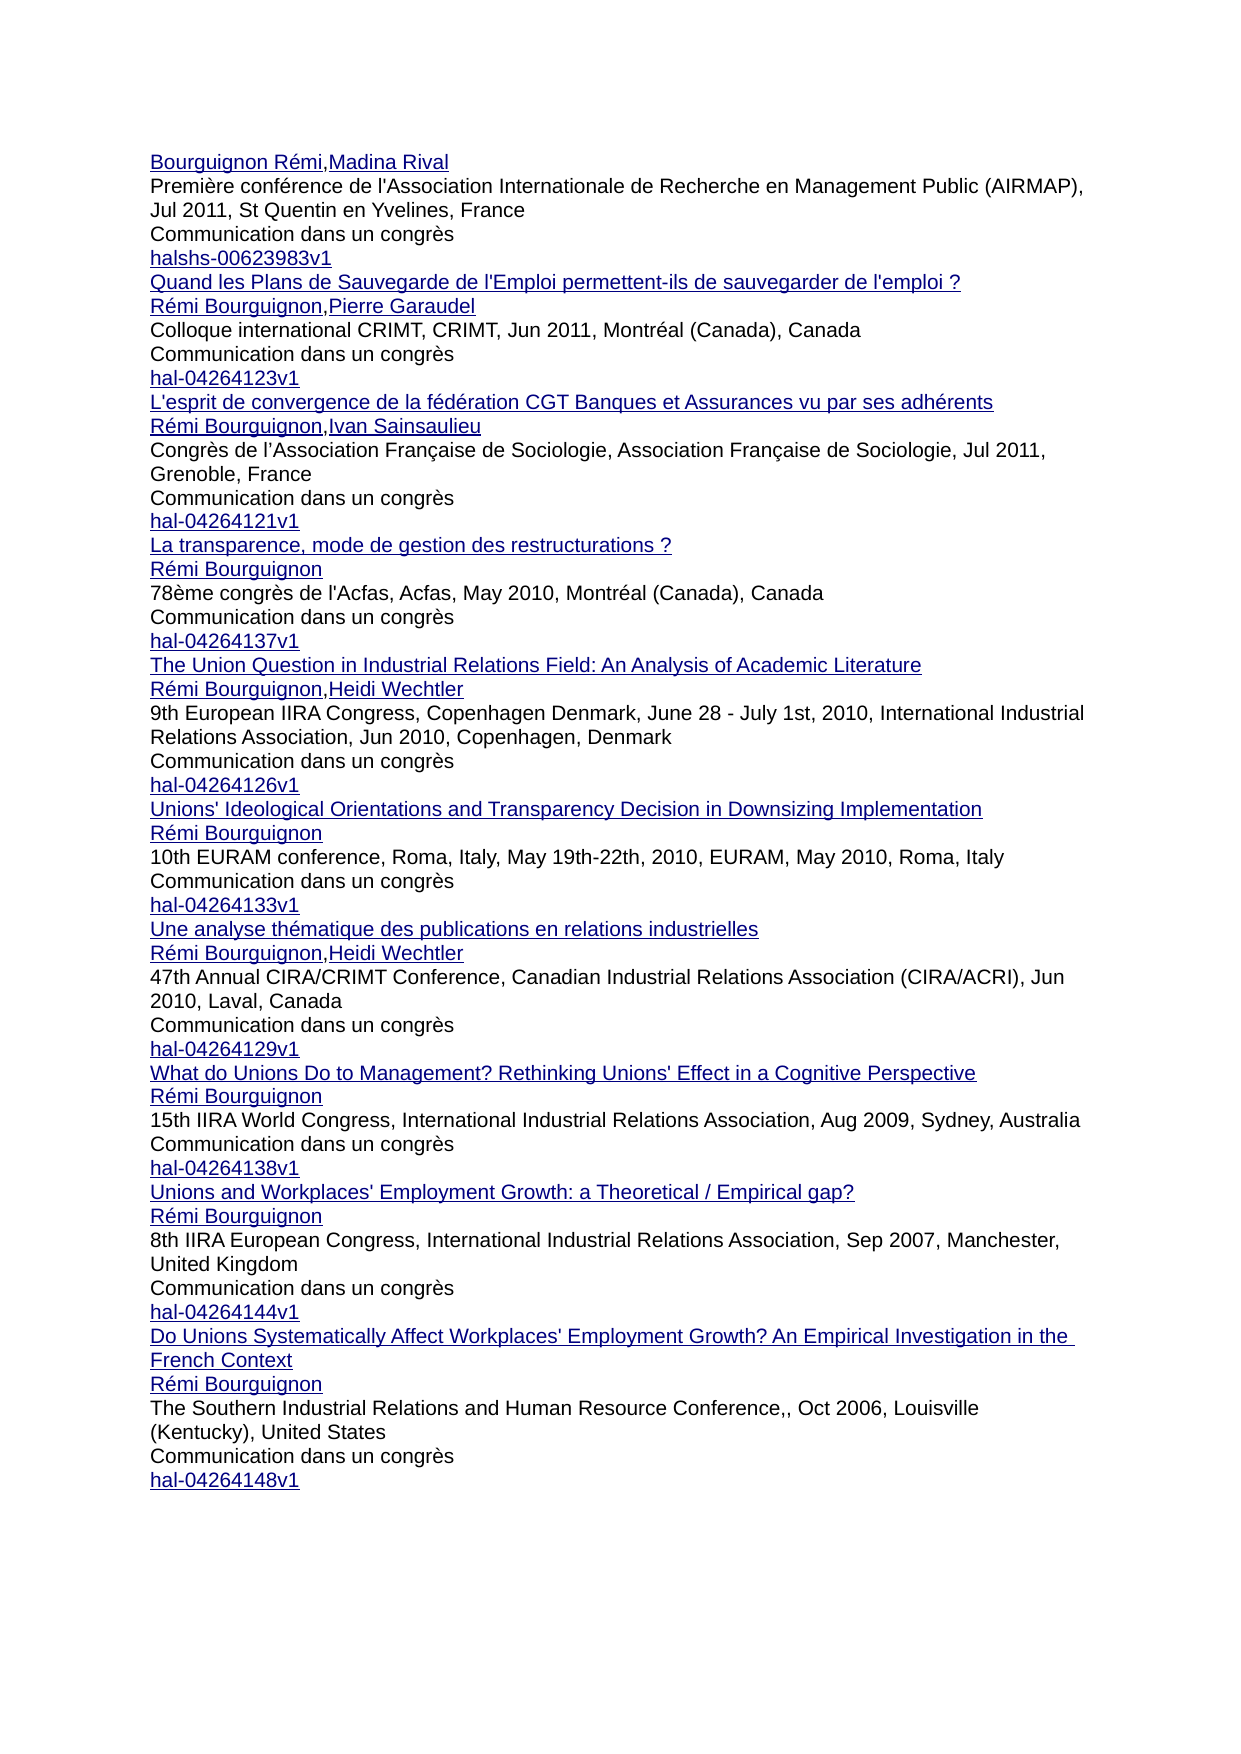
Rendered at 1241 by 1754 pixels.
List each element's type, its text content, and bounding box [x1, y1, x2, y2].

table_cell Bourguignon Rémi,Madina Rival Première conférence de l'Association Internationale de Recherche en Management Public (AIRMAP), Jul 2011, St Quentin en Yvelines, France Communication dans un congrès halshs-00623983v1 [150, 150, 1090, 270]
table_cell La transparence, mode de gestion des restructurations ? Rémi Bourguignon 78ème congrès de l'Acfas, Acfas, May 2010, Montréal (Canada), Canada Communication dans un congrès hal-04264137v1 [150, 533, 1090, 653]
table_cell Unions and Workplaces' Employment Growth: a Theoretical / Empirical gap? Rémi Bourguignon 8th IIRA European Congress, International Industrial Relations Association, Sep 2007, Manchester, United Kingdom Communication dans un congrès hal-04264144v1 [150, 1180, 1090, 1324]
table_cell Unions' Ideological Orientations and Transparency Decision in Downsizing Implementation Rémi Bourguignon 10th EURAM conference, Roma, Italy, May 19th-22th, 2010, EURAM, May 2010, Roma, Italy Communication dans un congrès hal-04264133v1 [150, 797, 1090, 917]
table_cell L'esprit de convergence de la fédération CGT Banques et Assurances vu par ses adhérents Rémi Bourguignon,Ivan Sainsaulieu Congrès de l’Association Française de Sociologie, Association Française de Sociologie, Jul 2011, Grenoble, France Communication dans un congrès hal-04264121v1 [150, 390, 1090, 533]
table_cell Une analyse thématique des publications en relations industrielles Rémi Bourguignon,Heidi Wechtler 47th Annual CIRA/CRIMT Conference, Canadian Industrial Relations Association (CIRA/ACRI), Jun 2010, Laval, Canada Communication dans un congrès hal-04264129v1 [150, 917, 1090, 1060]
table_cell What do Unions Do to Management? Rethinking Unions' Effect in a Cognitive Perspective Rémi Bourguignon 15th IIRA World Congress, International Industrial Relations Association, Aug 2009, Sydney, Australia Communication dans un congrès hal-04264138v1 [150, 1060, 1090, 1180]
table_cell Quand les Plans de Sauvegarde de l'Emploi permettent-ils de sauvegarder de l'emploi ? Rémi Bourguignon,Pierre Garaudel Colloque international CRIMT, CRIMT, Jun 2011, Montréal (Canada), Canada Communication dans un congrès hal-04264123v1 [150, 270, 1090, 389]
table_cell The Union Question in Industrial Relations Field: An Analysis of Academic Literature Rémi Bourguignon,Heidi Wechtler 9th European IIRA Congress, Copenhagen Denmark, June 28 - July 1st, 2010, International Industrial Relations Association, Jun 2010, Copenhagen, Denmark Communication dans un congrès hal-04264126v1 [150, 653, 1090, 797]
table_cell Do Unions Systematically Affect Workplaces' Employment Growth? An Empirical Investigation in the French Context Rémi Bourguignon The Southern Industrial Relations and Human Resource Conference,, Oct 2006, Louisville (Kentucky), United States Communication dans un congrès hal-04264148v1 [150, 1324, 1090, 1492]
